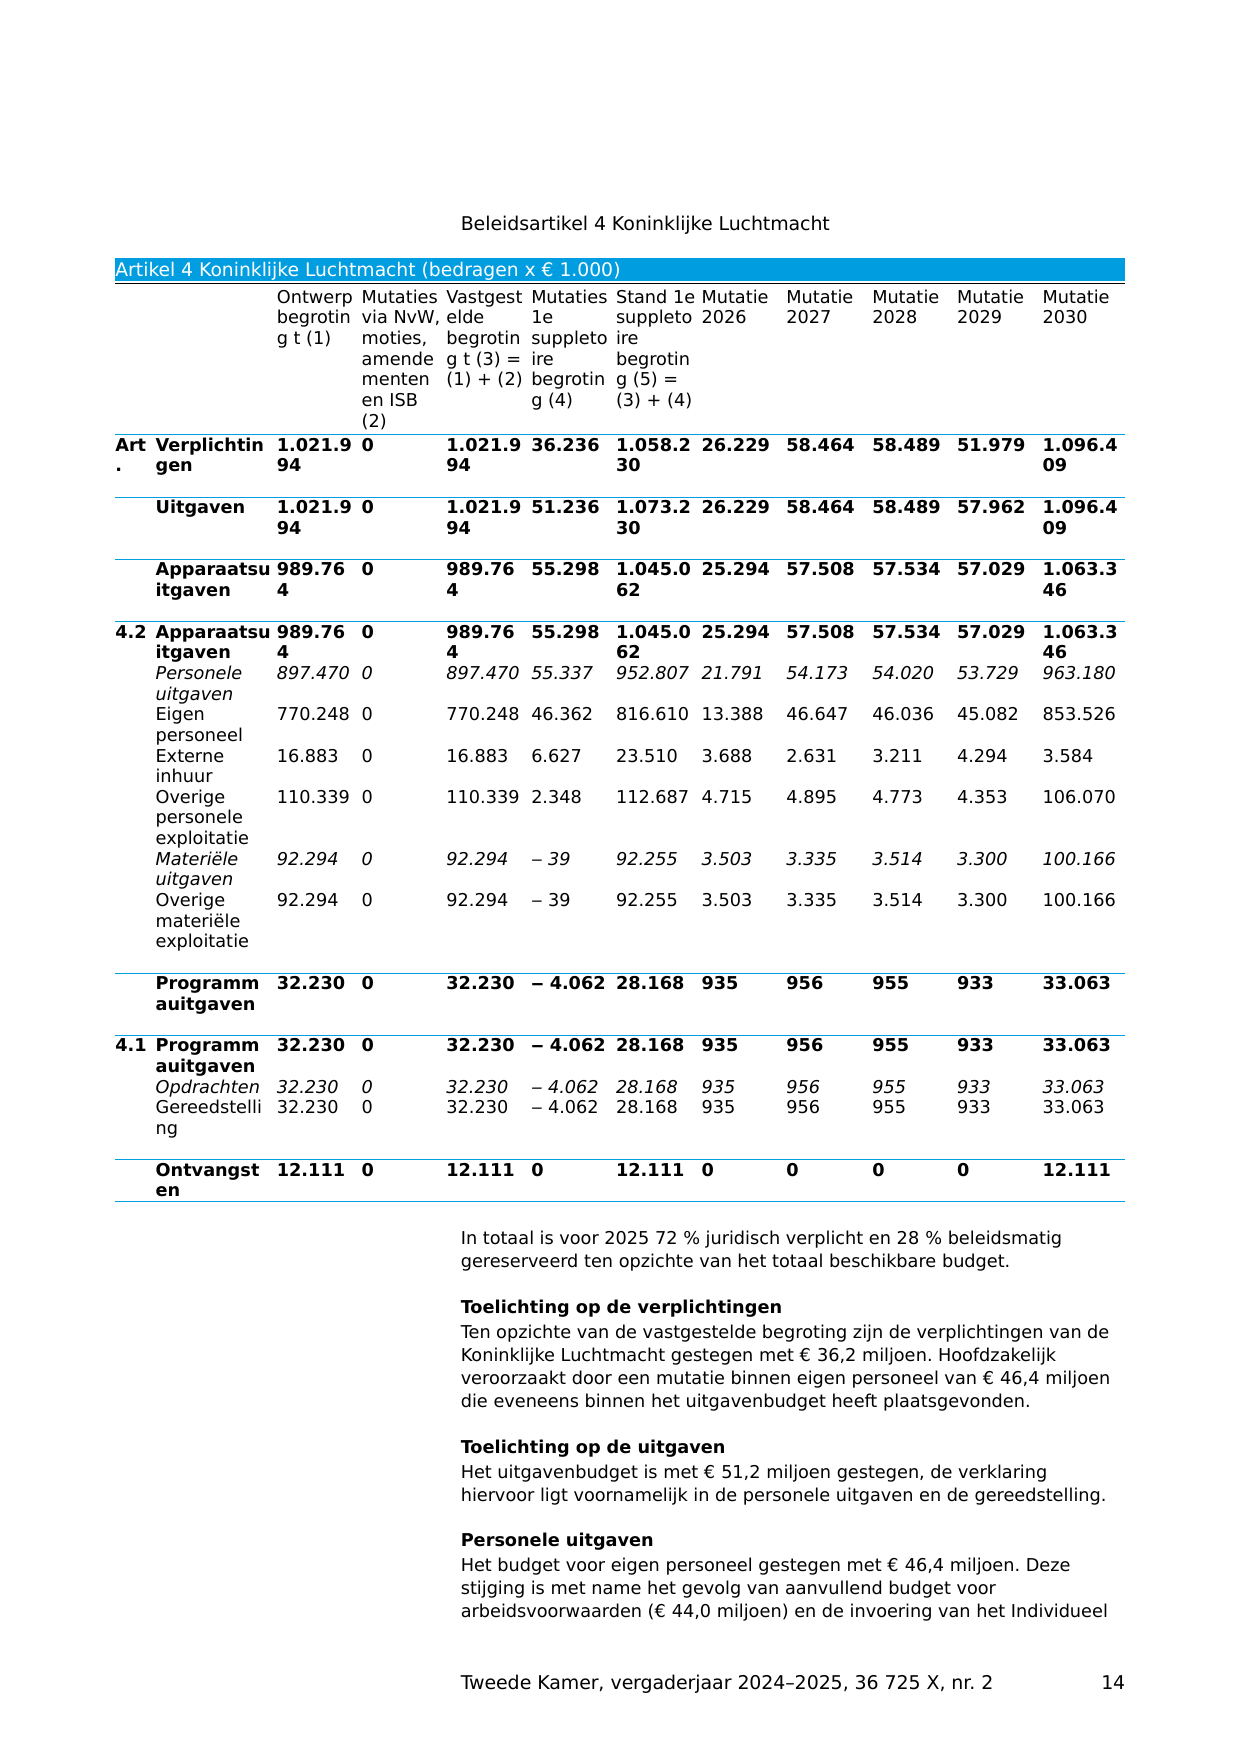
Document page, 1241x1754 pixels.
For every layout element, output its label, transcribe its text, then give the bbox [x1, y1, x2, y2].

table_cell [115, 1077, 152, 1097]
table_cell 32.230 [443, 1036, 528, 1077]
table_cell 1.096.409 [1040, 435, 1125, 476]
table_cell 57.508 [783, 622, 869, 663]
table_cell [613, 601, 698, 621]
table_cell 897.470 [443, 663, 528, 704]
table_cell Mutatie 2030 [1040, 284, 1125, 434]
table_cell 92.255 [613, 849, 698, 890]
table_cell 1.045.062 [613, 622, 698, 663]
table_cell 0 [359, 704, 443, 746]
table_cell 33.063 [1040, 974, 1125, 1014]
table_cell 92.294 [274, 890, 358, 952]
table_cell 57.029 [954, 560, 1039, 601]
table_cell 33.063 [1040, 1077, 1125, 1097]
table_cell ‒ 4.062 [528, 1097, 613, 1138]
table_cell 3.211 [869, 746, 954, 787]
table_cell 0 [869, 1160, 954, 1201]
table_cell [115, 849, 152, 890]
table_cell 0 [359, 1077, 443, 1097]
table_cell [115, 787, 152, 849]
table_cell Mutatie 2029 [954, 284, 1039, 434]
table_cell [613, 538, 698, 559]
table_cell Uitgaven [153, 498, 274, 538]
table_cell 1.021.994 [443, 498, 528, 538]
table_cell 26.229 [699, 435, 783, 476]
title Beleidsartikel 4 Koninklijke Luchtmacht [461, 213, 1125, 235]
table_cell Externe inhuur [153, 746, 274, 787]
table_cell [783, 952, 869, 972]
table_cell 46.362 [528, 704, 613, 746]
table_cell 963.180 [1040, 663, 1125, 704]
table_cell 935 [699, 1097, 783, 1138]
table_cell [115, 890, 152, 952]
table_cell [613, 476, 698, 496]
table_cell 989.764 [443, 622, 528, 663]
table_cell Eigen personeel [153, 704, 274, 746]
table_cell [699, 476, 783, 496]
table_cell [115, 498, 152, 538]
table_cell [443, 538, 528, 559]
table_cell 32.230 [443, 1097, 528, 1138]
table_cell [274, 601, 358, 621]
table_cell 770.248 [274, 704, 358, 746]
table_cell [115, 538, 152, 559]
table_cell 3.335 [783, 849, 869, 890]
table_cell 955 [869, 1077, 954, 1097]
table_cell 92.294 [443, 849, 528, 890]
table_cell 0 [359, 1036, 443, 1077]
table_cell 3.503 [699, 890, 783, 952]
table_cell 57.534 [869, 560, 954, 601]
table_cell 16.883 [443, 746, 528, 787]
table_cell 955 [869, 1097, 954, 1138]
table_cell [359, 601, 443, 621]
text Het uitgavenbudget is met € 51,2 miljoen gestegen, de verklaring hiervoor ligt voornamelijk in de personele uitgaven en de gereedstelling. [461, 1460, 1125, 1506]
table_cell [115, 560, 152, 601]
table_cell [699, 1014, 783, 1035]
table_cell 32.230 [274, 1036, 358, 1077]
table_cell 110.339 [274, 787, 358, 849]
table_cell [115, 704, 152, 746]
table_cell 933 [954, 1036, 1039, 1077]
table_cell Gereedstelling [153, 1097, 274, 1138]
table_cell Opdrachten [153, 1077, 274, 1097]
text Het budget voor eigen personeel gestegen met € 46,4 miljoen. Deze stijging is met name het gevolg van aanvullend budget voor arbeidsvoorwaarden (€ 44,0 miljoen) en de invoering van het Individueel [461, 1553, 1125, 1622]
table_cell [613, 1014, 698, 1035]
table_cell Mutatie 2028 [869, 284, 954, 434]
table_cell 12.111 [274, 1160, 358, 1201]
table_cell [528, 601, 613, 621]
table_cell 57.962 [954, 498, 1039, 538]
table_cell 55.298 [528, 622, 613, 663]
table_cell 23.510 [613, 746, 698, 787]
table_cell [1040, 601, 1125, 621]
table_cell 28.168 [613, 1077, 698, 1097]
table_cell [528, 538, 613, 559]
table_cell 92.294 [443, 890, 528, 952]
table_cell [443, 601, 528, 621]
table_cell 3.503 [699, 849, 783, 890]
table_cell [783, 476, 869, 496]
table_cell 55.298 [528, 560, 613, 601]
table_cell 28.168 [613, 1097, 698, 1138]
table_cell 1.096.409 [1040, 498, 1125, 538]
table_cell 4.2 [115, 622, 152, 663]
table_cell 92.294 [274, 849, 358, 890]
table_cell 54.020 [869, 663, 954, 704]
table_cell Stand 1e suppletoire begroting (5) = (3) + (4) [613, 284, 698, 434]
table_cell 12.111 [1040, 1160, 1125, 1201]
table_cell [528, 476, 613, 496]
table_cell [359, 538, 443, 559]
table_cell [359, 1139, 443, 1159]
table_cell [528, 1014, 613, 1035]
table_cell 28.168 [613, 974, 698, 1014]
table_cell Ontwerpbegroting t (1) [274, 284, 358, 434]
table_cell 57.534 [869, 622, 954, 663]
table_cell ‒ 39 [528, 849, 613, 890]
table_cell [274, 538, 358, 559]
table_cell 32.230 [274, 1077, 358, 1097]
table_cell 13.388 [699, 704, 783, 746]
table_cell 33.063 [1040, 1097, 1125, 1138]
table_cell 0 [359, 746, 443, 787]
table_cell 25.294 [699, 560, 783, 601]
table_cell 3.688 [699, 746, 783, 787]
table_cell 1.021.994 [274, 435, 358, 476]
table_cell [115, 974, 152, 1014]
table_cell [954, 1014, 1039, 1035]
table_cell [115, 284, 152, 434]
table_cell 3.514 [869, 890, 954, 952]
table_cell 112.687 [613, 787, 698, 849]
table_cell 933 [954, 974, 1039, 1014]
table_cell [613, 952, 698, 972]
table_cell 3.300 [954, 849, 1039, 890]
table_cell [699, 952, 783, 972]
table_cell [153, 284, 274, 434]
table_cell [954, 601, 1039, 621]
table_cell [869, 538, 954, 559]
table_cell 1.021.994 [443, 435, 528, 476]
table_cell [954, 1139, 1039, 1159]
table_cell Mutatie 2027 [783, 284, 869, 434]
table_cell 55.337 [528, 663, 613, 704]
table_cell [115, 746, 152, 787]
table_cell 57.029 [954, 622, 1039, 663]
table_cell 770.248 [443, 704, 528, 746]
table_cell 0 [359, 787, 443, 849]
text Ten opzichte van de vastgestelde begroting zijn de verplichtingen van de Koninklijke Luchtmacht gestegen met € 36,2 miljoen. Hoofdzakelijk veroorzaakt door een mutatie binnen eigen personeel van € 46,4 miljoen die eveneens binnen het uitgavenbudget heeft plaatsgevonden. [461, 1320, 1125, 1412]
table_cell Verplichtingen [153, 435, 274, 476]
table_cell 1.063.346 [1040, 622, 1125, 663]
table_cell 58.464 [783, 498, 869, 538]
table_cell 2.631 [783, 746, 869, 787]
table_cell [115, 1097, 152, 1138]
table_cell [443, 1014, 528, 1035]
table_cell 0 [359, 560, 443, 601]
table_cell [359, 1014, 443, 1035]
table_cell [869, 952, 954, 972]
table_cell [274, 952, 358, 972]
table_cell [115, 952, 152, 972]
table_cell 100.166 [1040, 890, 1125, 952]
table_cell [1040, 538, 1125, 559]
table_cell 956 [783, 974, 869, 1014]
table_cell 0 [783, 1160, 869, 1201]
table_cell 0 [359, 622, 443, 663]
table_cell 955 [869, 1036, 954, 1077]
table_cell 0 [954, 1160, 1039, 1201]
table_cell 32.230 [443, 1077, 528, 1097]
table_cell [869, 1139, 954, 1159]
table_cell 106.070 [1040, 787, 1125, 849]
table_cell 46.036 [869, 704, 954, 746]
table_cell 816.610 [613, 704, 698, 746]
table_cell 0 [359, 435, 443, 476]
table_cell [699, 601, 783, 621]
table_cell [1040, 952, 1125, 972]
table_cell [274, 476, 358, 496]
table_cell [115, 601, 152, 621]
table_cell 3.514 [869, 849, 954, 890]
text In totaal is voor 2025 72 % juridisch verplicht en 28 % beleidsmatig gereserveerd ten opzichte van het totaal beschikbare budget. [461, 1226, 1125, 1272]
table_cell [1040, 476, 1125, 496]
table_cell 989.764 [274, 622, 358, 663]
table_cell 1.045.062 [613, 560, 698, 601]
table_cell 989.764 [443, 560, 528, 601]
table_cell 0 [699, 1160, 783, 1201]
table_cell 956 [783, 1097, 869, 1138]
table_cell 1.063.346 [1040, 560, 1125, 601]
table_cell Mutatie 2026 [699, 284, 783, 434]
table_cell 92.255 [613, 890, 698, 952]
table_cell Mutaties via NvW, moties, amendementen en ISB (2) [359, 284, 443, 434]
table_cell 0 [359, 498, 443, 538]
table_cell [699, 538, 783, 559]
table_cell Overige materiële exploitatie [153, 890, 274, 952]
table_cell 4.294 [954, 746, 1039, 787]
table_cell 54.173 [783, 663, 869, 704]
table_cell [783, 1139, 869, 1159]
table_cell 12.111 [443, 1160, 528, 1201]
table_cell [153, 1139, 274, 1159]
table_cell [869, 476, 954, 496]
table_cell 955 [869, 974, 954, 1014]
table_cell [153, 1014, 274, 1035]
table_cell 32.230 [274, 974, 358, 1014]
table_cell 3.584 [1040, 746, 1125, 787]
table_cell [115, 663, 152, 704]
table_cell 1.021.994 [274, 498, 358, 538]
table_cell 53.729 [954, 663, 1039, 704]
table_cell Apparaatsuitgaven [153, 560, 274, 601]
table_cell 0 [359, 663, 443, 704]
table_cell 58.464 [783, 435, 869, 476]
table_cell 0 [359, 890, 443, 952]
table_cell 16.883 [274, 746, 358, 787]
table_cell [115, 1160, 152, 1201]
table_cell [153, 476, 274, 496]
table_cell 57.508 [783, 560, 869, 601]
table_cell 32.230 [274, 1097, 358, 1138]
table_cell 32.230 [443, 974, 528, 1014]
table_cell [954, 476, 1039, 496]
table_cell 51.979 [954, 435, 1039, 476]
text Toelichting op de verplichtingen [461, 1295, 1125, 1318]
table_cell Ontvangsten [153, 1160, 274, 1201]
table_cell 36.236 [528, 435, 613, 476]
table_cell [954, 538, 1039, 559]
table_cell 933 [954, 1097, 1039, 1138]
table_cell 933 [954, 1077, 1039, 1097]
table_cell 110.339 [443, 787, 528, 849]
table_cell 25.294 [699, 622, 783, 663]
table_cell Overige personele exploitatie [153, 787, 274, 849]
table_cell Programmauitgaven [153, 1036, 274, 1077]
table_cell [115, 476, 152, 496]
table_cell 28.168 [613, 1036, 698, 1077]
table_cell [699, 1139, 783, 1159]
table_cell 4.895 [783, 787, 869, 849]
table_cell Apparaatsuitgaven [153, 622, 274, 663]
table_cell 4.1 [115, 1036, 152, 1077]
table_cell ‒ 4.062 [528, 1077, 613, 1097]
table_cell 2.348 [528, 787, 613, 849]
table_cell [783, 601, 869, 621]
table_cell 100.166 [1040, 849, 1125, 890]
table_cell Art. [115, 435, 152, 476]
text Toelichting op de uitgaven [461, 1435, 1125, 1458]
table_cell 45.082 [954, 704, 1039, 746]
table_cell 935 [699, 974, 783, 1014]
table_cell 26.229 [699, 498, 783, 538]
table_cell 0 [528, 1160, 613, 1201]
table_cell 46.647 [783, 704, 869, 746]
table_cell [153, 538, 274, 559]
table_cell 897.470 [274, 663, 358, 704]
table_cell Vastgestelde begroting t (3) = (1) + (2) [443, 284, 528, 434]
table_cell 956 [783, 1077, 869, 1097]
table_cell 51.236 [528, 498, 613, 538]
text Personele uitgaven [461, 1528, 1125, 1551]
table_cell [528, 1139, 613, 1159]
table_cell 58.489 [869, 498, 954, 538]
table_cell [443, 1139, 528, 1159]
table_cell [954, 952, 1039, 972]
table_cell ‒ 39 [528, 890, 613, 952]
table_cell 935 [699, 1077, 783, 1097]
table_cell [153, 952, 274, 972]
table_cell [153, 601, 274, 621]
table_cell 21.791 [699, 663, 783, 704]
table_cell [115, 1139, 152, 1159]
table_cell 1.073.230 [613, 498, 698, 538]
table_cell 853.526 [1040, 704, 1125, 746]
table_cell [443, 952, 528, 972]
table_cell [783, 1014, 869, 1035]
table_cell 4.773 [869, 787, 954, 849]
table_cell Programmauitgaven [153, 974, 274, 1014]
table_cell 58.489 [869, 435, 954, 476]
table_cell [274, 1014, 358, 1035]
table_cell [115, 1014, 152, 1035]
table_cell 3.335 [783, 890, 869, 952]
table_cell ‒ 4.062 [528, 1036, 613, 1077]
table_cell [613, 1139, 698, 1159]
table_cell 956 [783, 1036, 869, 1077]
table_cell 4.715 [699, 787, 783, 849]
table_cell 0 [359, 1097, 443, 1138]
table_cell [359, 952, 443, 972]
table_cell 0 [359, 849, 443, 890]
table_cell [443, 476, 528, 496]
table_cell [528, 952, 613, 972]
table_cell [869, 601, 954, 621]
table_cell 0 [359, 1160, 443, 1201]
table_cell 1.058.230 [613, 435, 698, 476]
table_cell ‒ 4.062 [528, 974, 613, 1014]
table_cell [1040, 1139, 1125, 1159]
table_cell Mutaties 1e suppletoire begroting (4) [528, 284, 613, 434]
table_cell 989.764 [274, 560, 358, 601]
table_cell [783, 538, 869, 559]
table_cell Personele uitgaven [153, 663, 274, 704]
table_cell 0 [359, 974, 443, 1014]
table_cell 935 [699, 1036, 783, 1077]
table_cell 4.353 [954, 787, 1039, 849]
table_cell 33.063 [1040, 1036, 1125, 1077]
table_cell [359, 476, 443, 496]
table_cell [274, 1139, 358, 1159]
table_cell 6.627 [528, 746, 613, 787]
table_cell [869, 1014, 954, 1035]
table_cell 952.807 [613, 663, 698, 704]
table_cell Materiële uitgaven [153, 849, 274, 890]
table_cell 12.111 [613, 1160, 698, 1201]
table_cell 3.300 [954, 890, 1039, 952]
table_cell [1040, 1014, 1125, 1035]
